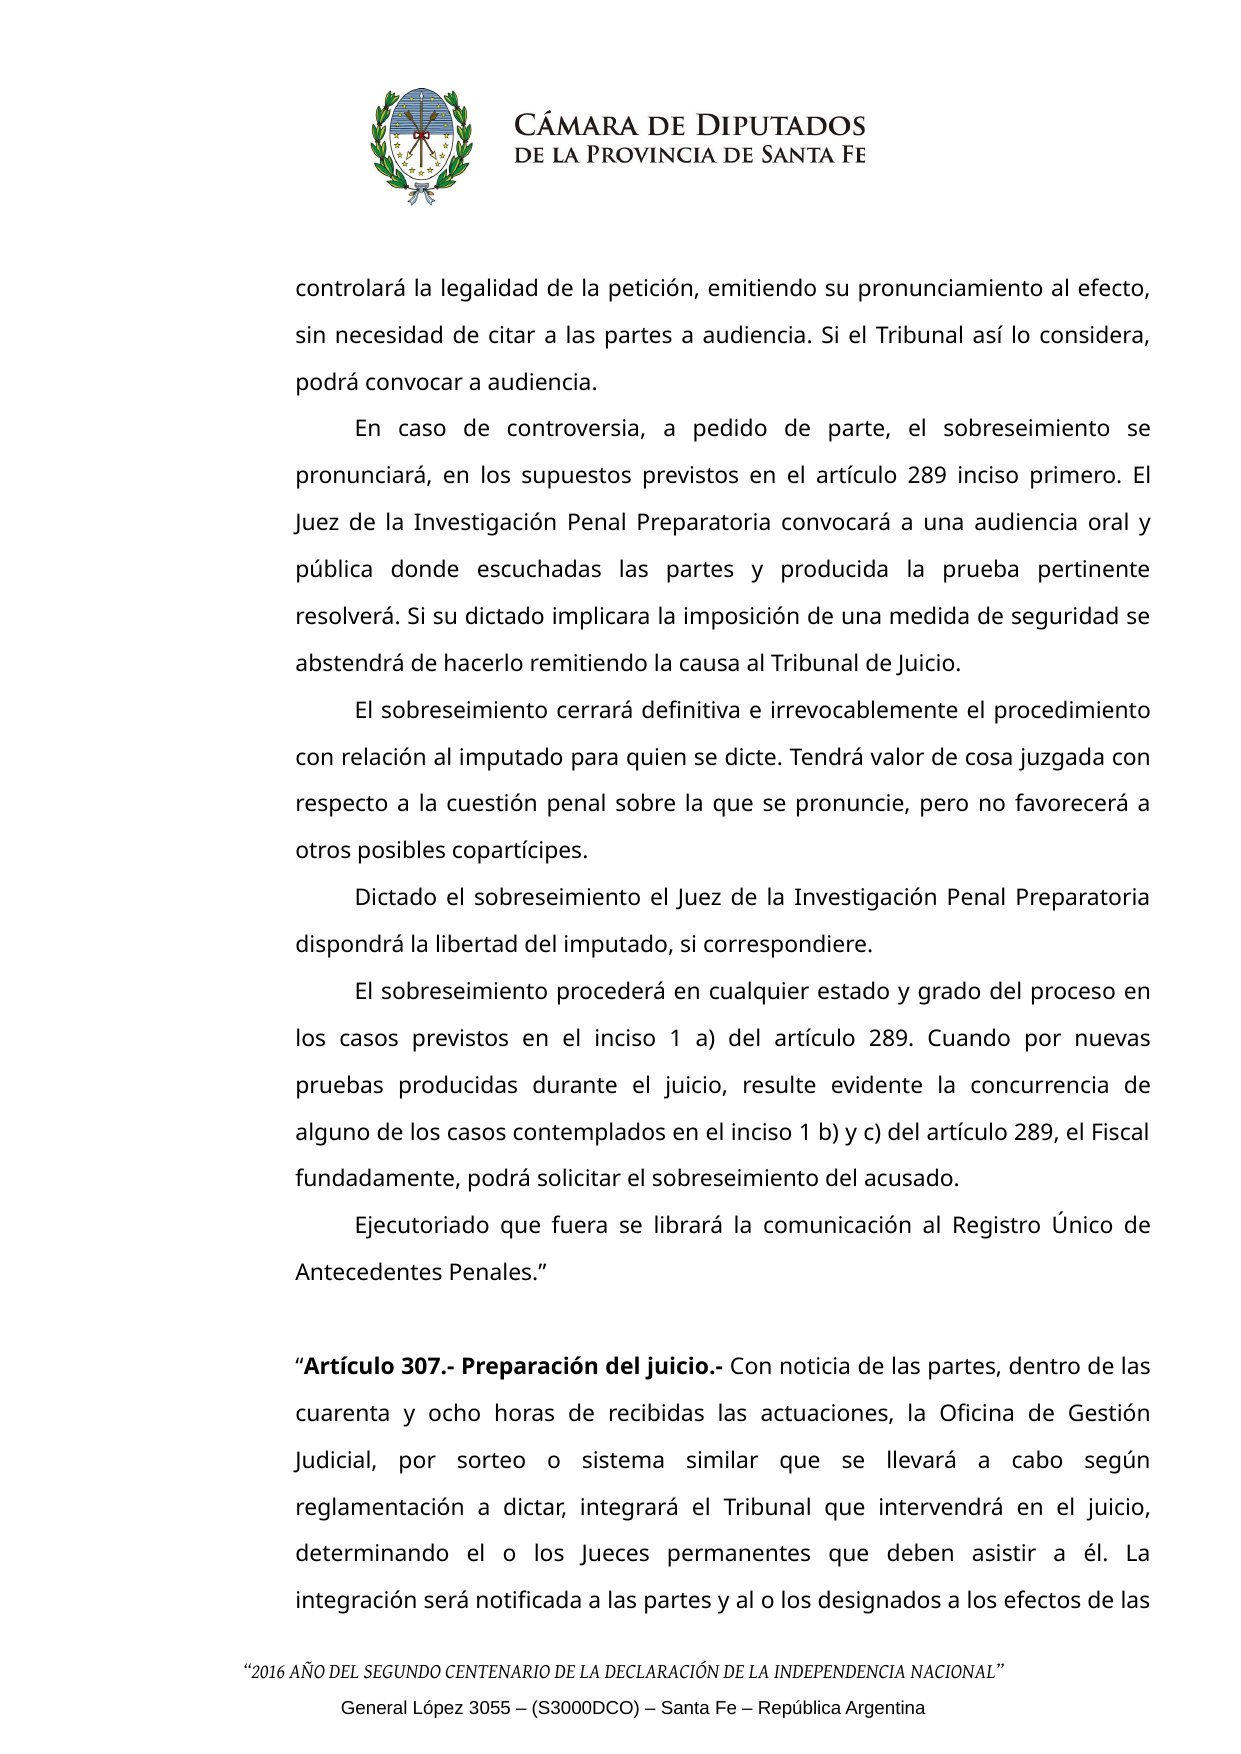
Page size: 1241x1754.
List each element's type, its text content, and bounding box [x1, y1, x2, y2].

text “Artículo 307.- Preparación del juicio.- Con noticia de las partes, dentro de las cuarenta y ocho horas de recibidas las actuaciones, la Oficina de Gestión Judicial, por sorteo o sistema similar que se llevará a cabo según reglamentación a dictar, integrará el Tribunal que intervendrá en el juicio, determinando el o los Jueces permanentes que deben asistir a él. La integración será notificada a las partes y al o los designados a los efectos de las [295, 1350, 1152, 1615]
text El sobreseimiento procederá en cualquier estado y grado del proceso en los casos previstos en el inciso 1 a) del artículo 289. Cuando por nuevas pruebas producidas durante el juicio, resulte evidente la concurrencia de alguno de los casos contemplados en el inciso 1 b) y c) del artículo 289, el Fiscal fundadamente, podrá solicitar el sobreseimiento del acusado. [295, 975, 1152, 1193]
text El sobreseimiento cerrará definitiva e irrevocablemente el procedimiento con relación al imputado para quien se dicte. Tendrá valor de cosa juzgada con respecto a la cuestión penal sobre la que se pronuncie, pero no favorecerá a otros posibles copartícipes. [295, 693, 1152, 865]
text En caso de controversia, a pedido de parte, el sobreseimiento se pronunciará, en los supuestos previstos en el artículo 289 inciso primero. El Juez de la Investigación Penal Preparatoria convocará a una audiencia oral y pública donde escuchadas las partes y producida la prueba pertinente resolverá. Si su dictado implicara la imposición de una medida de seguridad se abstendrá de hacerlo remitiendo la causa al Tribunal de Juicio. [295, 412, 1152, 678]
text Ejecutoriado que fuera se librará la comunicación al Registro Único de Antecedentes Penales.” [295, 1209, 1152, 1287]
text controlará la legalidad de la petición, emitiendo su pronunciamiento al efecto, sin necesidad de citar a las partes a audiencia. Si el Tribunal así lo considera, podrá convocar a audiencia. [295, 272, 1152, 397]
picture [370, 88, 866, 210]
text Dictado el sobreseimiento el Juez de la Investigación Penal Preparatoria dispondrá la libertad del imputado, si correspondiere. [295, 881, 1152, 959]
